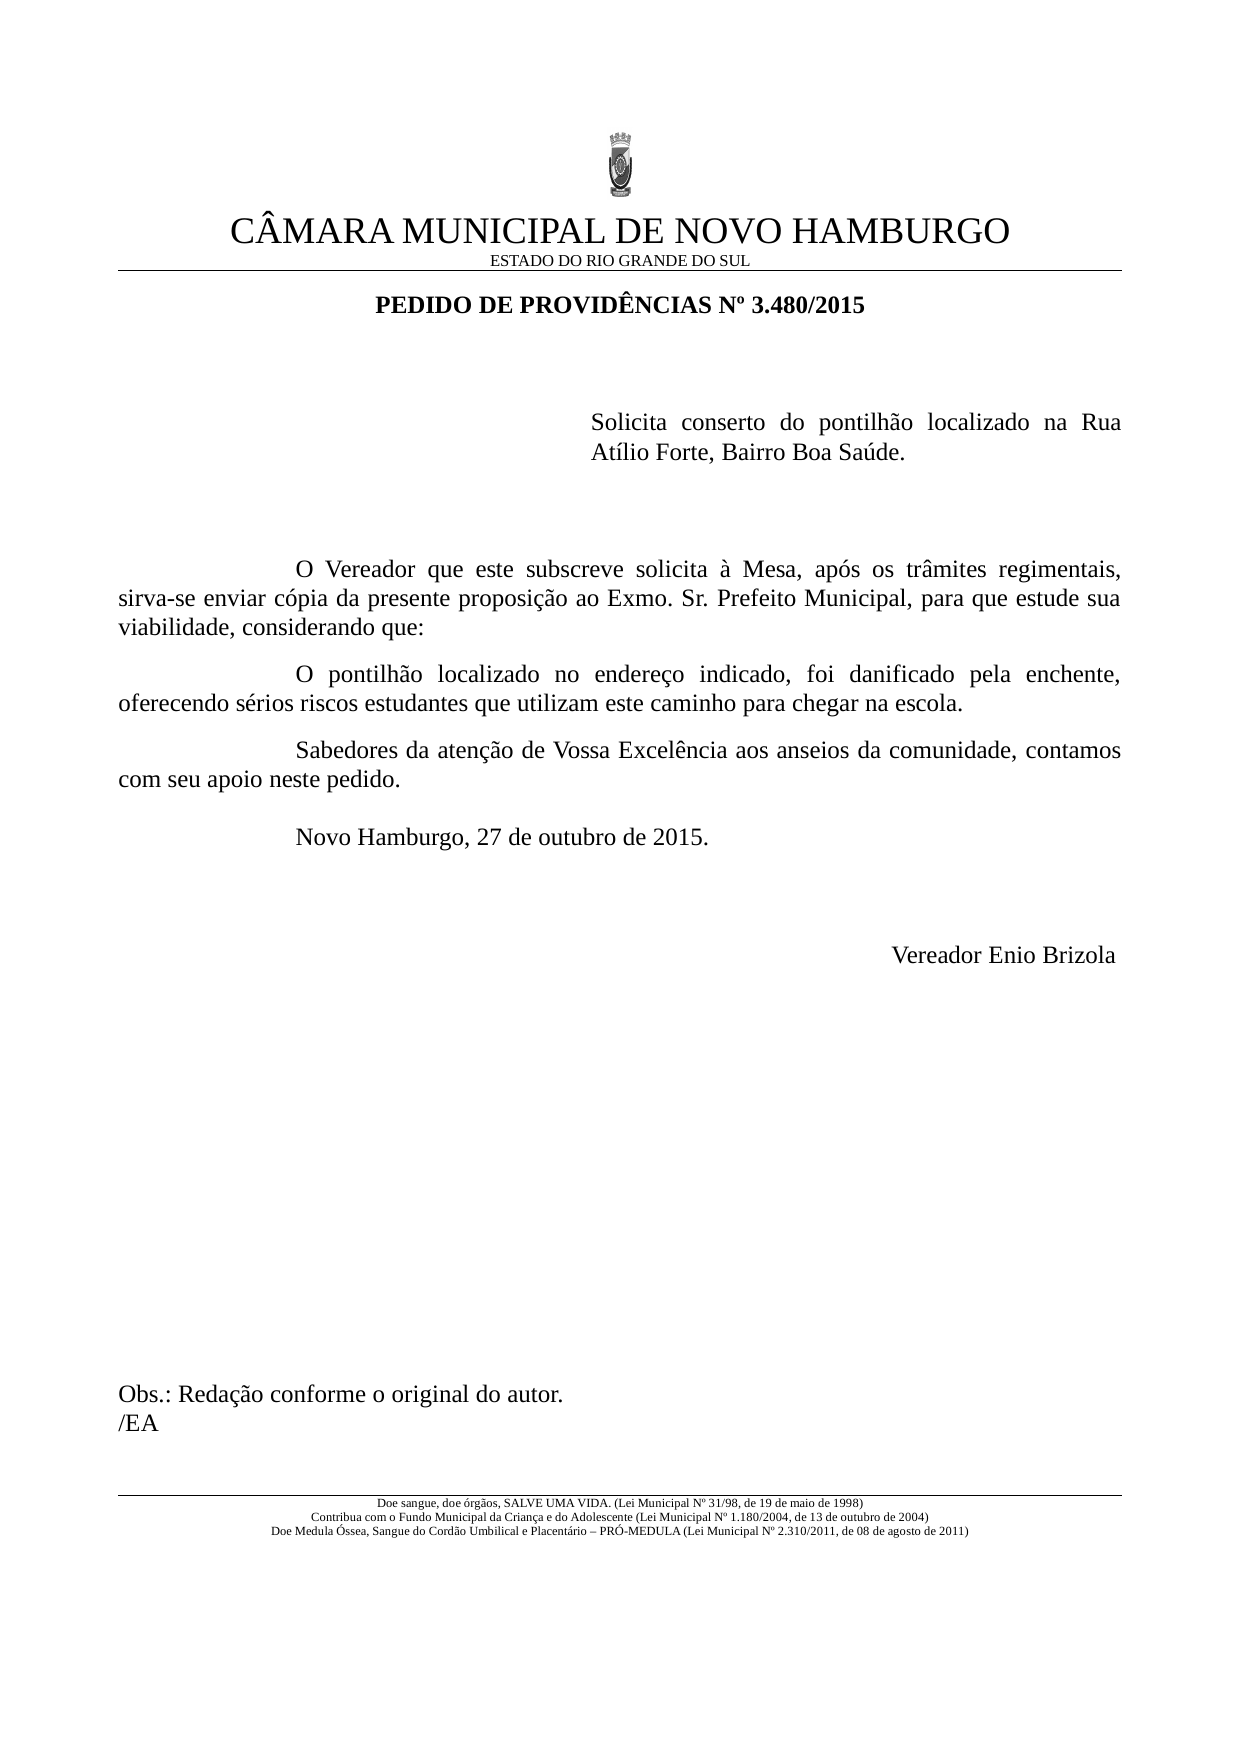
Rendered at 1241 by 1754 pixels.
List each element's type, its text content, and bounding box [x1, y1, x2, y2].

text ESTADO DO RIO GRANDE DO SUL [118, 252, 1122, 270]
text CÂMARA MUNICIPAL DE NOVO HAMBURGO [118, 209, 1122, 252]
text O pontilhão localizado no endereço indicado, foi danificado pela enchente, oferecendo sérios riscos estudantes que utilizam este caminho para chegar na escola. [118, 659, 1122, 717]
text Novo Hamburgo, 27 de outubro de 2015. [118, 822, 1122, 851]
text Doe sangue, doe órgãos, SALVE UMA VIDA. (Lei Municipal Nº 31/98, de 19 de maio de 1998) [118, 1496, 1122, 1510]
text Doe Medula Óssea, Sangue do Cordão Umbilical e Placentário – PRÓ-MEDULA (Lei Municipal Nº 2.310/2011, de 08 de agosto de 2011) [118, 1524, 1122, 1538]
text Obs.: Redação conforme o original do autor. [118, 1378, 1122, 1408]
text Contribua com o Fundo Municipal da Criança e do Adolescente (Lei Municipal Nº 1.180/2004, de 13 de outubro de 2004) [118, 1510, 1122, 1524]
text Solicita conserto do pontilhão localizado na Rua Atílio Forte, Bairro Boa Saúde. [591, 407, 1122, 465]
text PEDIDO DE PROVIDÊNCIAS Nº 3.480/2015 [118, 290, 1122, 319]
text O Vereador que este subscreve solicita à Mesa, após os trâmites regimentais, sirva-se enviar cópia da presente proposição ao Exmo. Sr. Prefeito Municipal, para que estude sua viabilidade, considerando que: [118, 554, 1122, 641]
text Sabedores da atenção de Vossa Excelência aos anseios da comunidade, contamos com seu apoio neste pedido. [118, 735, 1122, 793]
text /EA [118, 1408, 1122, 1437]
text Vereador Enio Brizola [118, 940, 1122, 969]
